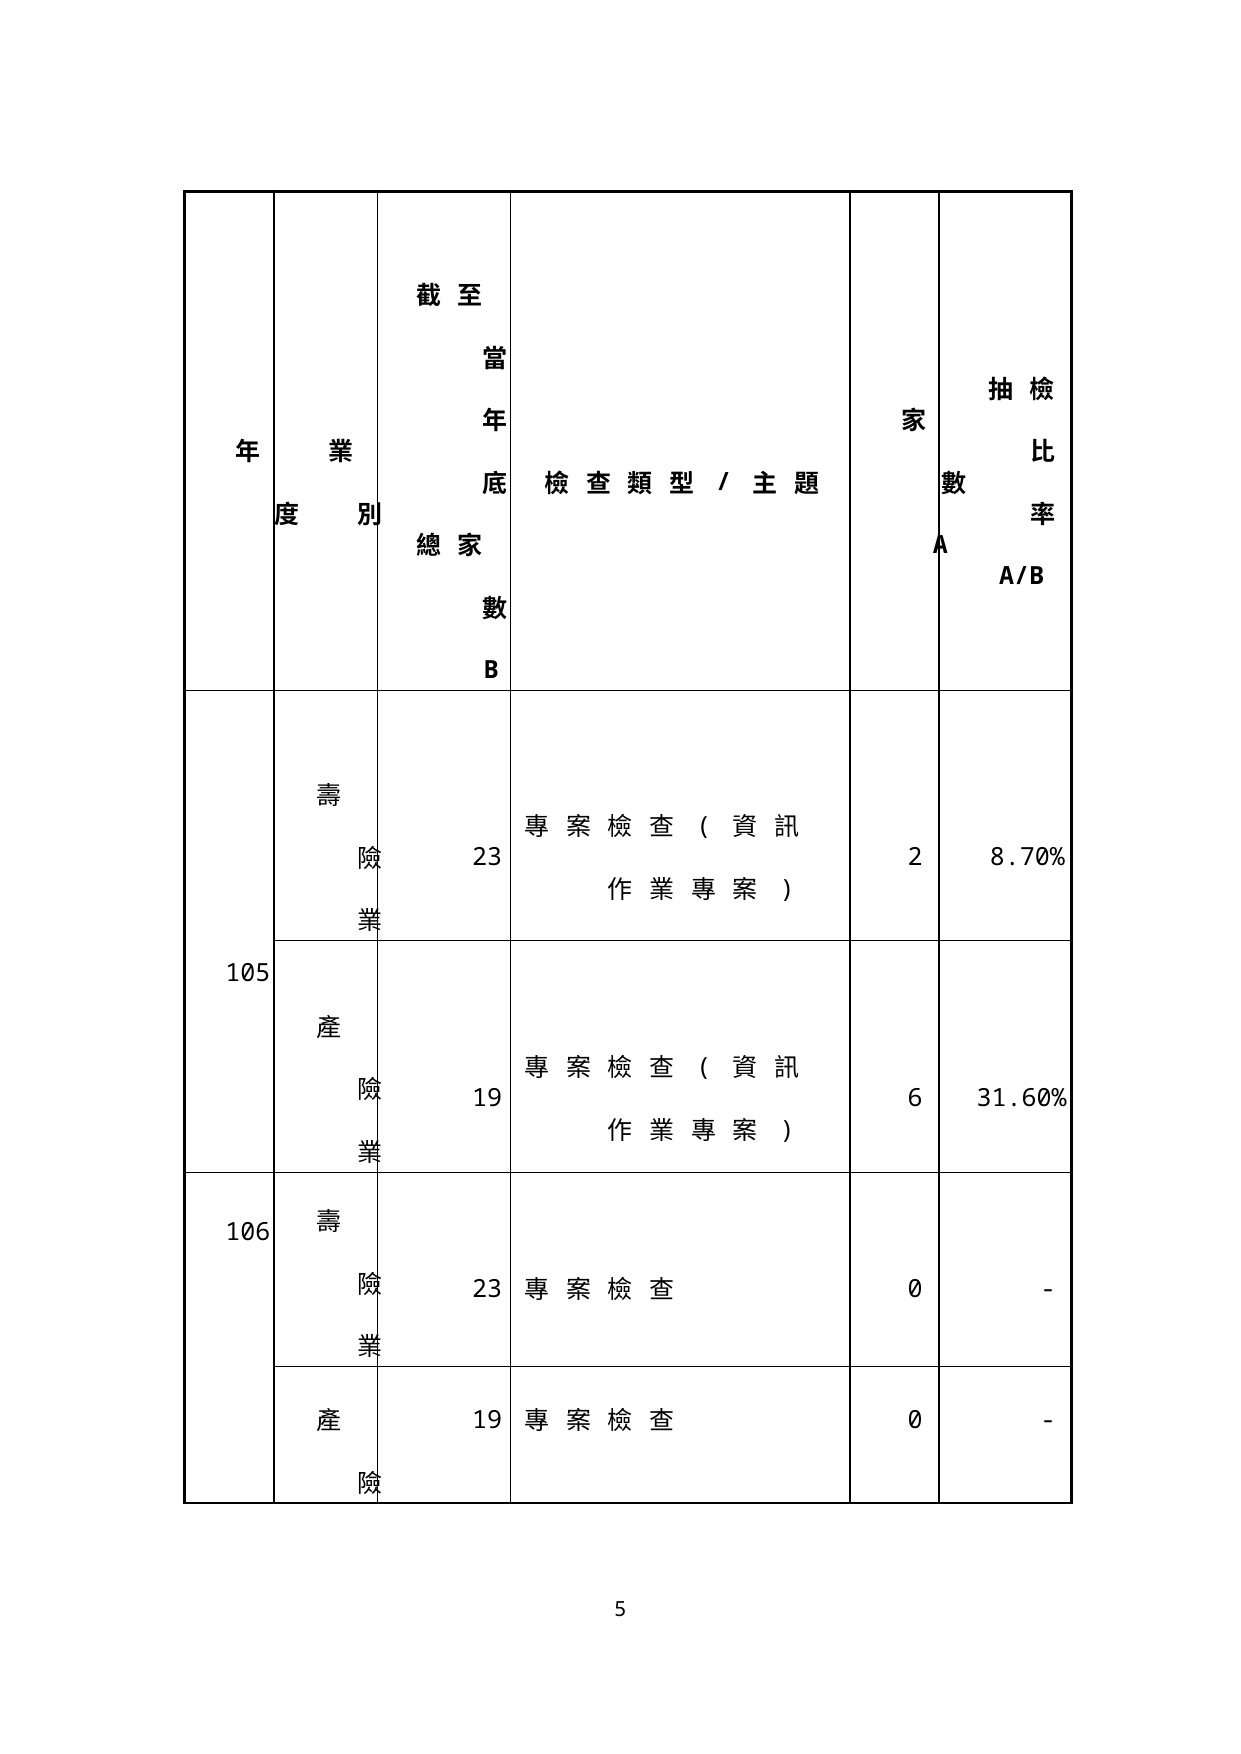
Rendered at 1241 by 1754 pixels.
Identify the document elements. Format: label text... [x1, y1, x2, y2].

table_cell 106 [186, 1173, 273, 1502]
table_header 截至當年底 總家數B [378, 193, 510, 689]
table_cell - [940, 1173, 1070, 1366]
table_cell 產險業 [275, 1367, 377, 1502]
table_cell 8.70% [940, 691, 1070, 939]
table_cell 壽險業 [275, 1173, 377, 1366]
table_cell 0 [851, 1367, 938, 1502]
table_cell 專案檢查 [511, 1173, 849, 1366]
table_cell 31.60% [940, 941, 1070, 1171]
table_cell 0 [851, 1173, 938, 1366]
table_header 檢查類型/主題 [511, 193, 849, 689]
table_cell 6 [851, 941, 938, 1171]
table_cell 專案檢查(資訊作業專案) [511, 691, 849, 939]
table_cell 產險業 [275, 941, 377, 1171]
table_cell 壽險業 [275, 691, 377, 939]
table_header 業別 [275, 193, 377, 689]
table_cell 23 [378, 1173, 510, 1366]
table_cell - [940, 1367, 1070, 1502]
table_cell 23 [378, 691, 510, 939]
table_cell 專案檢查(資訊作業專案) [511, 941, 849, 1171]
table_cell 105 [186, 691, 273, 1171]
table_cell 2 [851, 691, 938, 939]
table_header 年度 [186, 193, 273, 689]
table_header 家數A [851, 193, 938, 689]
table_header 抽檢比率 A/B [940, 193, 1070, 689]
table_cell 專案檢查 [511, 1367, 849, 1502]
table_cell 19 [378, 941, 510, 1171]
table_cell 19 [378, 1367, 510, 1502]
